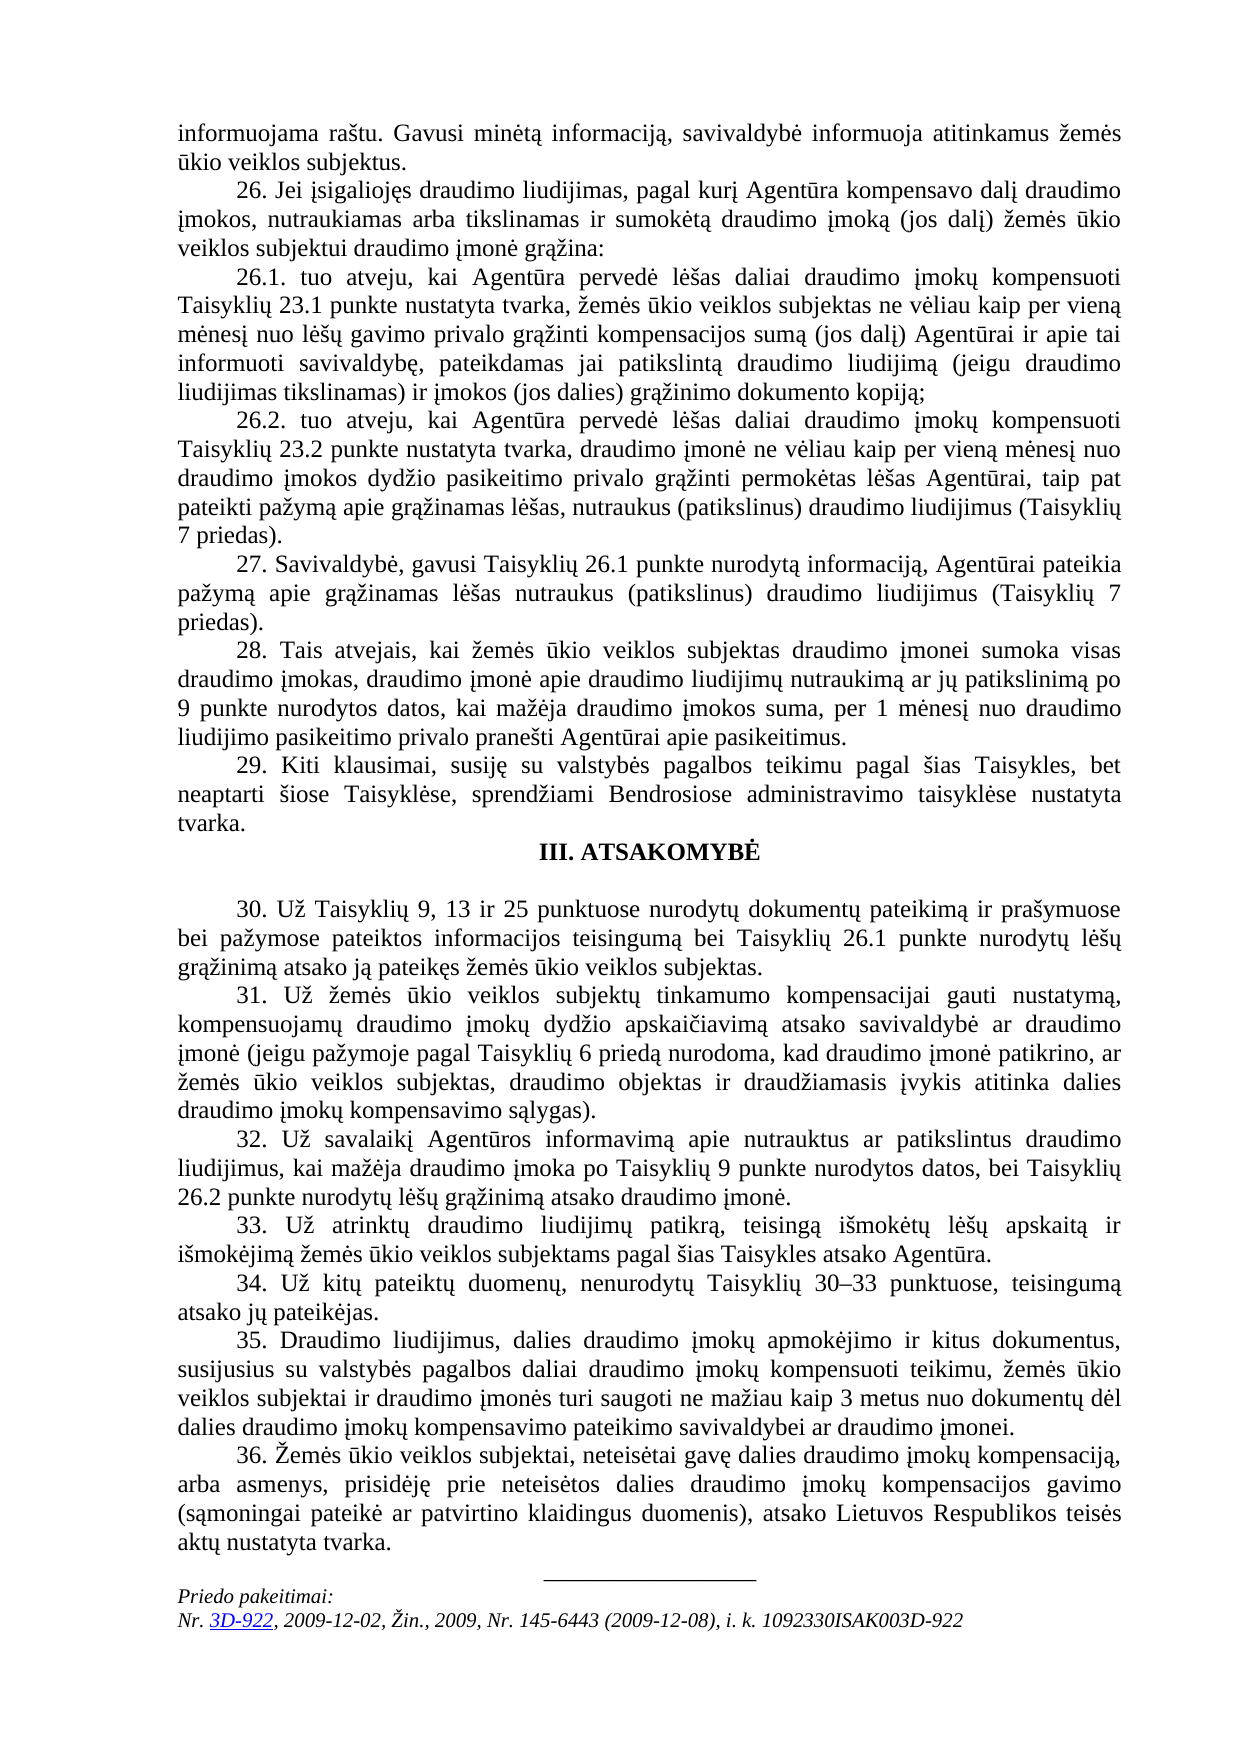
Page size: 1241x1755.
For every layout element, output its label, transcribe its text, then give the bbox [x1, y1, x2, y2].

text 28. Tais atvejais, kai žemės ūkio veiklos subjektas draudimo įmonei sumoka visas draudimo įmokas, draudimo įmonė apie draudimo liudijimų nutraukimą ar jų patikslinimą po 9 punkte nurodytos datos, kai mažėja draudimo įmokos suma, per 1 mėnesį nuo draudimo liudijimo pasikeitimo privalo pranešti Agentūrai apie pasikeitimus. [177, 636, 1122, 751]
text 30. Už Taisyklių 9, 13 ir 25 punktuose nurodytų dokumentų pateikimą ir prašymuose bei pažymose pateiktos informacijos teisingumą bei Taisyklių 26.1 punkte nurodytų lėšų grąžinimą atsako ją pateikęs žemės ūkio veiklos subjektas. [177, 894, 1122, 981]
text 26.1. tuo atveju, kai Agentūra pervedė lėšas daliai draudimo įmokų kompensuoti Taisyklių 23.1 punkte nustatyta tvarka, žemės ūkio veiklos subjektas ne vėliau kaip per vieną mėnesį nuo lėšų gavimo privalo grąžinti kompensacijos sumą (jos dalį) Agentūrai ir apie tai informuoti savivaldybę, pateikdamas jai patikslintą draudimo liudijimą (jeigu draudimo liudijimas tikslinamas) ir įmokos (jos dalies) grąžinimo dokumento kopiją; [177, 262, 1122, 406]
text 32. Už savalaikį Agentūros informavimą apie nutrauktus ar patikslintus draudimo liudijimus, kai mažėja draudimo įmoka po Taisyklių 9 punkte nurodytos datos, bei Taisyklių 26.2 punkte nurodytų lėšų grąžinimą atsako draudimo įmonė. [177, 1124, 1122, 1211]
text 35. Draudimo liudijimus, dalies draudimo įmokų apmokėjimo ir kitus dokumentus, susijusius su valstybės pagalbos daliai draudimo įmokų kompensuoti teikimu, žemės ūkio veiklos subjektai ir draudimo įmonės turi saugoti ne mažiau kaip 3 metus nuo dokumentų dėl dalies draudimo įmokų kompensavimo pateikimo savivaldybei ar draudimo įmonei. [177, 1326, 1122, 1441]
text III. ATSAKOMYBĖ [177, 837, 1122, 866]
text 29. Kiti klausimai, susiję su valstybės pagalbos teikimu pagal šias Taisykles, bet neaptarti šiose Taisyklėse, sprendžiami Bendrosiose administravimo taisyklėse nustatyta tvarka. [177, 751, 1122, 837]
text informuojama raštu. Gavusi minėtą informaciją, savivaldybė informuoja atitinkamus žemės ūkio veiklos subjektus. [177, 118, 1122, 176]
text _________________ [177, 1556, 1122, 1584]
text 34. Už kitų pateiktų duomenų, nenurodytų Taisyklių 30–33 punktuose, teisingumą atsako jų pateikėjas. [177, 1268, 1122, 1326]
text 31. Už žemės ūkio veiklos subjektų tinkamumo kompensacijai gauti nustatymą, kompensuojamų draudimo įmokų dydžio apskaičiavimą atsako savivaldybė ar draudimo įmonė (jeigu pažymoje pagal Taisyklių 6 priedą nurodoma, kad draudimo įmonė patikrino, ar žemės ūkio veiklos subjektas, draudimo objektas ir draudžiamasis įvykis atitinka dalies draudimo įmokų kompensavimo sąlygas). [177, 981, 1122, 1124]
text Priedo pakeitimai: [177, 1584, 1122, 1608]
text 26.2. tuo atveju, kai Agentūra pervedė lėšas daliai draudimo įmokų kompensuoti Taisyklių 23.2 punkte nustatyta tvarka, draudimo įmonė ne vėliau kaip per vieną mėnesį nuo draudimo įmokos dydžio pasikeitimo privalo grąžinti permokėtas lėšas Agentūrai, taip pat pateikti pažymą apie grąžinamas lėšas, nutraukus (patikslinus) draudimo liudijimus (Taisyklių 7 priedas). [177, 406, 1122, 549]
text 33. Už atrinktų draudimo liudijimų patikrą, teisingą išmokėtų lėšų apskaitą ir išmokėjimą žemės ūkio veiklos subjektams pagal šias Taisykles atsako Agentūra. [177, 1211, 1122, 1268]
text 36. Žemės ūkio veiklos subjektai, neteisėtai gavę dalies draudimo įmokų kompensaciją, arba asmenys, prisidėję prie neteisėtos dalies draudimo įmokų kompensacijos gavimo (sąmoningai pateikė ar patvirtino klaidingus duomenis), atsako Lietuvos Respublikos teisės aktų nustatyta tvarka. [177, 1441, 1122, 1556]
text 26. Jei įsigaliojęs draudimo liudijimas, pagal kurį Agentūra kompensavo dalį draudimo įmokos, nutraukiamas arba tikslinamas ir sumokėtą draudimo įmoką (jos dalį) žemės ūkio veiklos subjektui draudimo įmonė grąžina: [177, 176, 1122, 262]
text 27. Savivaldybė, gavusi Taisyklių 26.1 punkte nurodytą informaciją, Agentūrai pateikia pažymą apie grąžinamas lėšas nutraukus (patikslinus) draudimo liudijimus (Taisyklių 7 priedas). [177, 549, 1122, 636]
text Nr. 3D-922, 2009-12-02, Žin., 2009, Nr. 145-6443 (2009-12-08), i. k. 1092330ISAK003D-922 [177, 1608, 1122, 1632]
